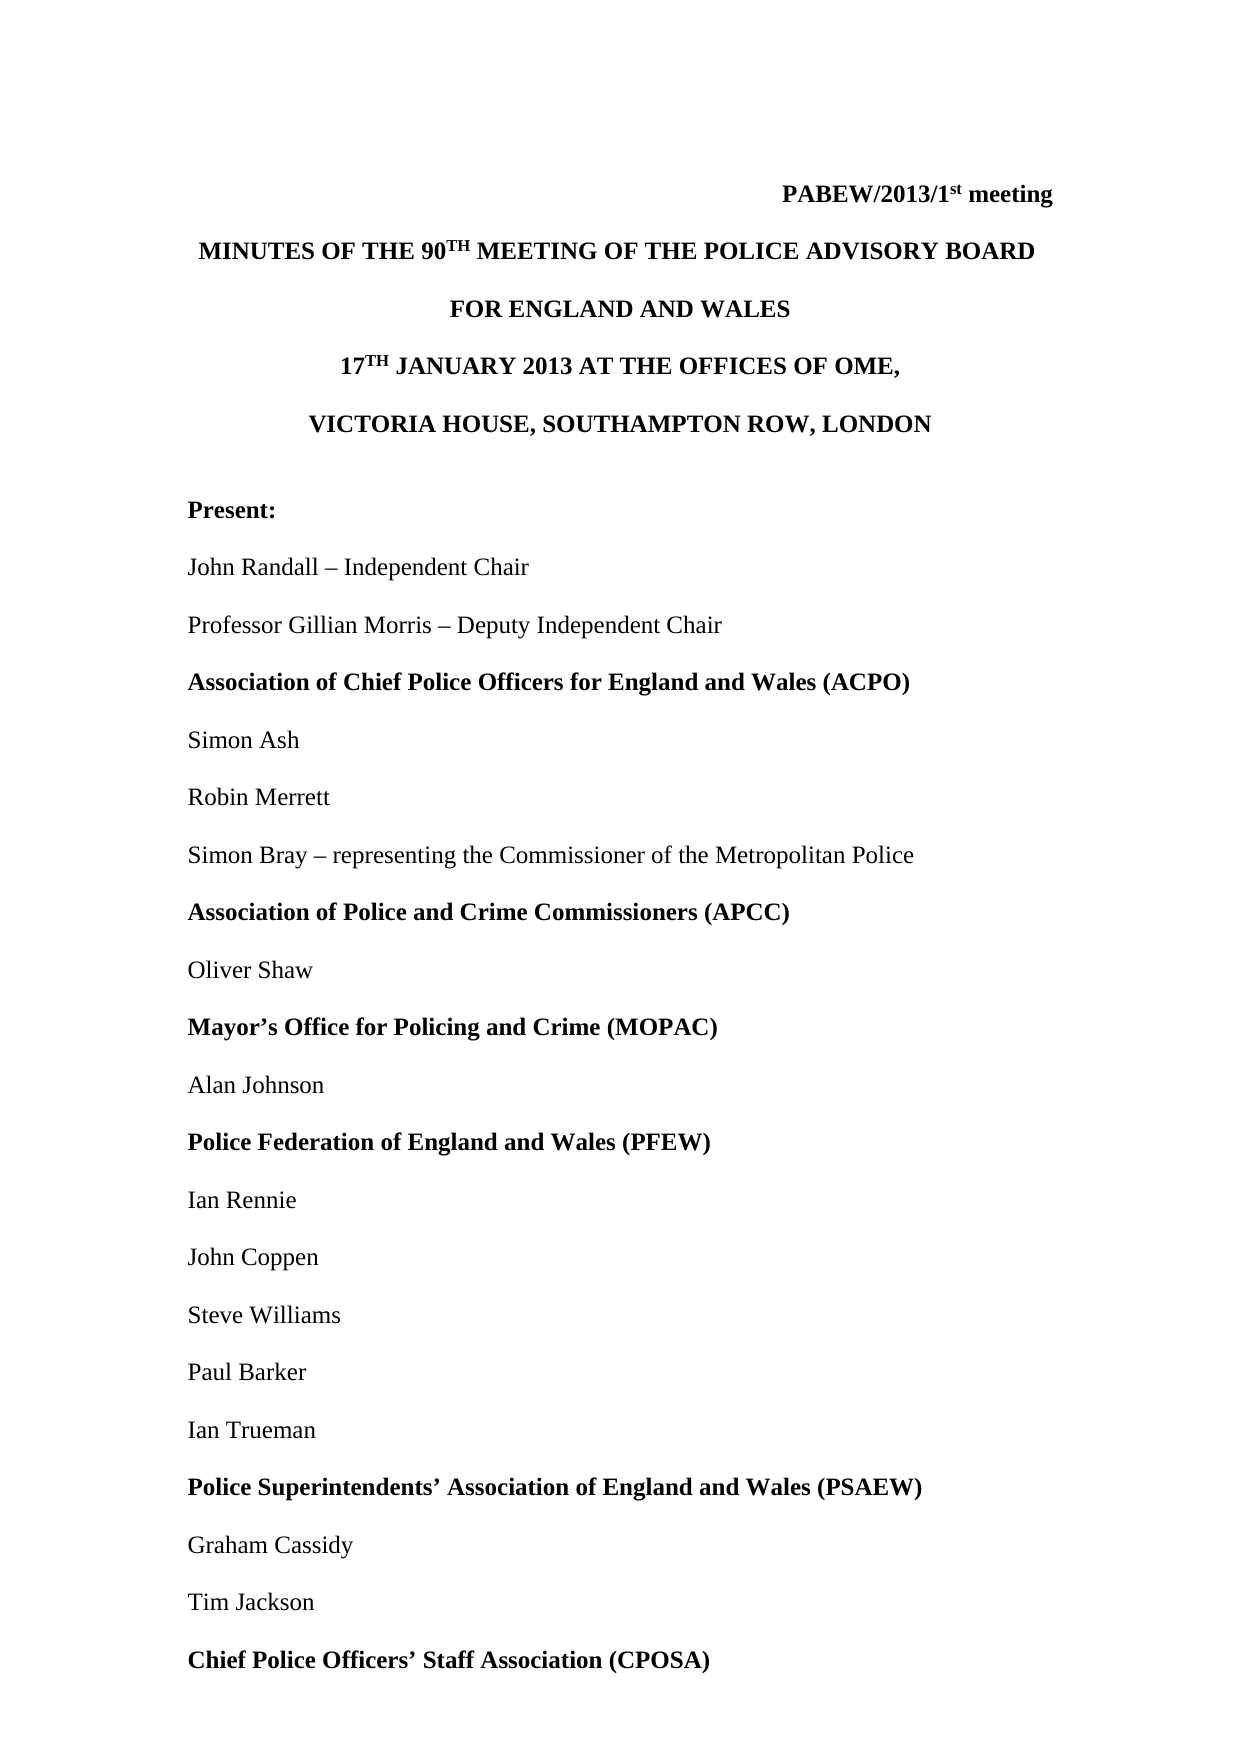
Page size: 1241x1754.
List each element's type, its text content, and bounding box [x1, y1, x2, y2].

text Alan Johnson [187, 1070, 1053, 1099]
text Ian Rennie [187, 1185, 1053, 1214]
text Chief Police Officers’ Staff Association (CPOSA) [187, 1645, 1053, 1674]
text FOR ENGLAND AND WALES [187, 294, 1053, 322]
text Police Federation of England and Wales (PFEW) [187, 1127, 1053, 1156]
text Association of Police and Crime Commissioners (APCC) [187, 897, 1053, 926]
text Steve Williams [187, 1300, 1053, 1329]
text John Randall – Independent Chair [187, 552, 1053, 581]
text MINUTES OF THE 90TH MEETING OF THE POLICE ADVISORY BOARD [187, 236, 1053, 265]
text Ian Trueman [187, 1415, 1053, 1444]
text Simon Ash [187, 725, 1053, 754]
text VICTORIA HOUSE, SOUTHAMPTON ROW, LONDON [187, 409, 1053, 437]
text Simon Bray – representing the Commissioner of the Metropolitan Police [187, 840, 1053, 869]
text John Coppen [187, 1242, 1053, 1271]
text Police Superintendents’ Association of England and Wales (PSAEW) [187, 1472, 1053, 1501]
text PABEW/2013/1st meeting [187, 179, 1053, 207]
text Association of Chief Police Officers for England and Wales (ACPO) [187, 667, 1053, 696]
text Robin Merrett [187, 782, 1053, 811]
text Graham Cassidy [187, 1530, 1053, 1559]
text Paul Barker [187, 1357, 1053, 1386]
text Oliver Shaw [187, 955, 1053, 984]
text Mayor’s Office for Policing and Crime (MOPAC) [187, 1012, 1053, 1041]
text Present: [187, 495, 1053, 524]
text 17TH JANUARY 2013 AT THE OFFICES OF OME, [187, 351, 1053, 380]
text Tim Jackson [187, 1587, 1053, 1616]
text Professor Gillian Morris – Deputy Independent Chair [187, 610, 1053, 639]
